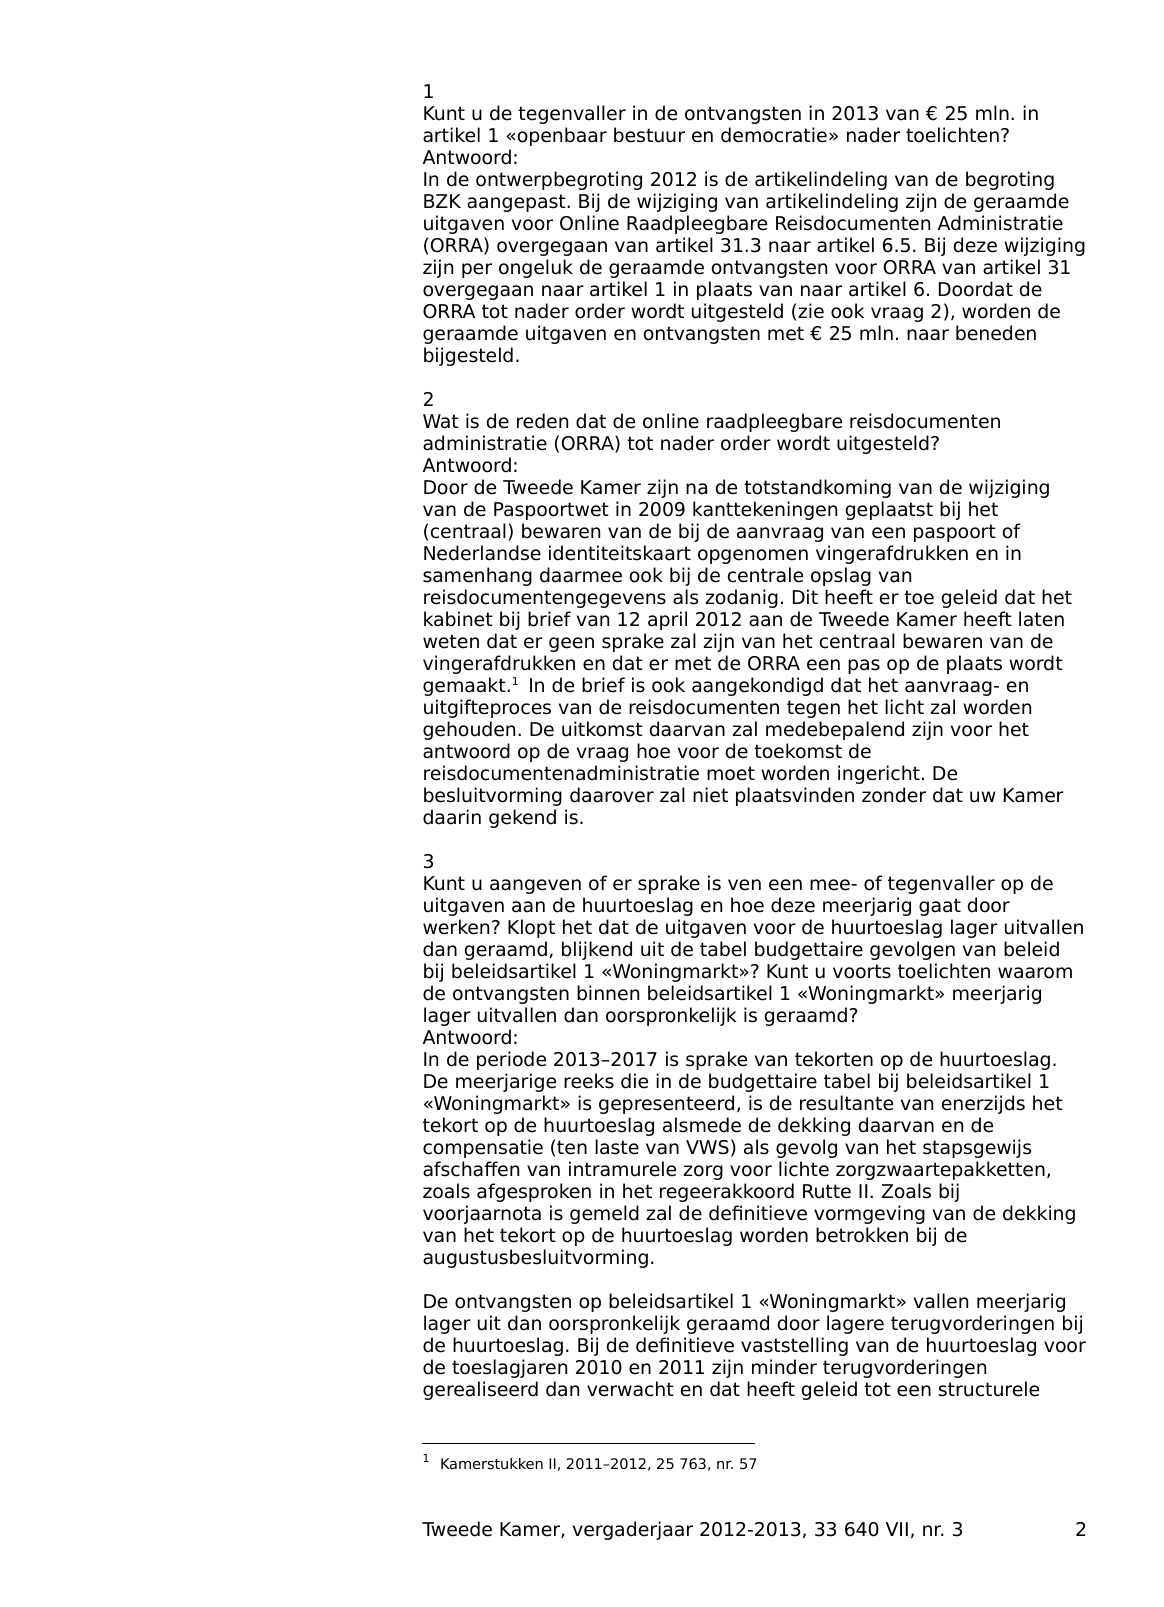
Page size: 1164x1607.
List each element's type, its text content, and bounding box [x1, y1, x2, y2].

text Wat is de reden dat de online raadpleegbare reisdocumenten administratie (ORRA) tot nader order wordt uitgesteld? [422, 411, 1087, 455]
text 2 [422, 389, 1087, 411]
text 1 [422, 81, 1087, 103]
text Antwoord: [422, 455, 1087, 477]
text De ontvangsten op beleidsartikel 1 «Woningmarkt» vallen meerjarig lager uit dan oorspronkelijk geraamd door lagere terugvorderingen bij de huurtoeslag. Bij de definitieve vaststelling van de huurtoeslag voor de toeslagjaren 2010 en 2011 zijn minder terugvorderingen gerealiseerd dan verwacht en dat heeft geleid tot een structurele [422, 1291, 1087, 1401]
text In de ontwerpbegroting 2012 is de artikelindeling van de begroting BZK aangepast. Bij de wijziging van artikelindeling zijn de geraamde uitgaven voor Online Raadpleegbare Reisdocumenten Administratie (ORRA) overgegaan van artikel 31.3 naar artikel 6.5. Bij deze wijziging zijn per ongeluk de geraamde ontvangsten voor ORRA van artikel 31 overgegaan naar artikel 1 in plaats van naar artikel 6. Doordat de ORRA tot nader order wordt uitgesteld (zie ook vraag 2), worden de geraamde uitgaven en ontvangsten met € 25 mln. naar beneden bijgesteld. [422, 169, 1087, 367]
text Door de Tweede Kamer zijn na de totstandkoming van de wijziging van de Paspoortwet in 2009 kanttekeningen geplaatst bij het (centraal) bewaren van de bij de aanvraag van een paspoort of Nederlandse identiteitskaart opgenomen vingerafdrukken en in samenhang daarmee ook bij de centrale opslag van reisdocumentengegevens als zodanig. Dit heeft er toe geleid dat het kabinet bij brief van 12 april 2012 aan de Tweede Kamer heeft laten weten dat er geen sprake zal zijn van het centraal bewaren van de vingerafdrukken en dat er met de ORRA een pas op de plaats wordt gemaakt. In de brief is ook aangekondigd dat het aanvraag- en uitgifteproces van de reisdocumenten tegen het licht zal worden gehouden. De uitkomst daarvan zal medebepalend zijn voor het antwoord op de vraag hoe voor de toekomst de reisdocumentenadministratie moet worden ingericht. De besluitvorming daarover zal niet plaatsvinden zonder dat uw Kamer daarin gekend is. [422, 477, 1087, 829]
text Kunt u aangeven of er sprake is ven een mee- of tegenvaller op de uitgaven aan de huurtoeslag en hoe deze meerjarig gaat door werken? Klopt het dat de uitgaven voor de huurtoeslag lager uitvallen dan geraamd, blijkend uit de tabel budgettaire gevolgen van beleid bij beleidsartikel 1 «Woningmarkt»? Kunt u voorts toelichten waarom de ontvangsten binnen beleidsartikel 1 «Woningmarkt» meerjarig lager uitvallen dan oorspronkelijk is geraamd? [422, 873, 1087, 1027]
text Antwoord: [422, 147, 1087, 169]
text 3 [422, 851, 1087, 873]
text Kunt u de tegenvaller in de ontvangsten in 2013 van € 25 mln. in artikel 1 «openbaar bestuur en democratie» nader toelichten? [422, 103, 1087, 147]
text Antwoord: [422, 1027, 1087, 1049]
text In de periode 2013–2017 is sprake van tekorten op de huurtoeslag. De meerjarige reeks die in de budgettaire tabel bij beleidsartikel 1 «Woningmarkt» is gepresenteerd, is de resultante van enerzijds het tekort op de huurtoeslag alsmede de dekking daarvan en de compensatie (ten laste van VWS) als gevolg van het stapsgewijs afschaffen van intramurele zorg voor lichte zorgzwaartepakketten, zoals afgesproken in het regeerakkoord Rutte II. Zoals bij voorjaarnota is gemeld zal de definitieve vormgeving van de dekking van het tekort op de huurtoeslag worden betrokken bij de augustusbesluitvorming. [422, 1049, 1087, 1268]
text Kamerstukken II, 2011–2012, 25 763, nr. 57 [422, 1452, 1087, 1474]
